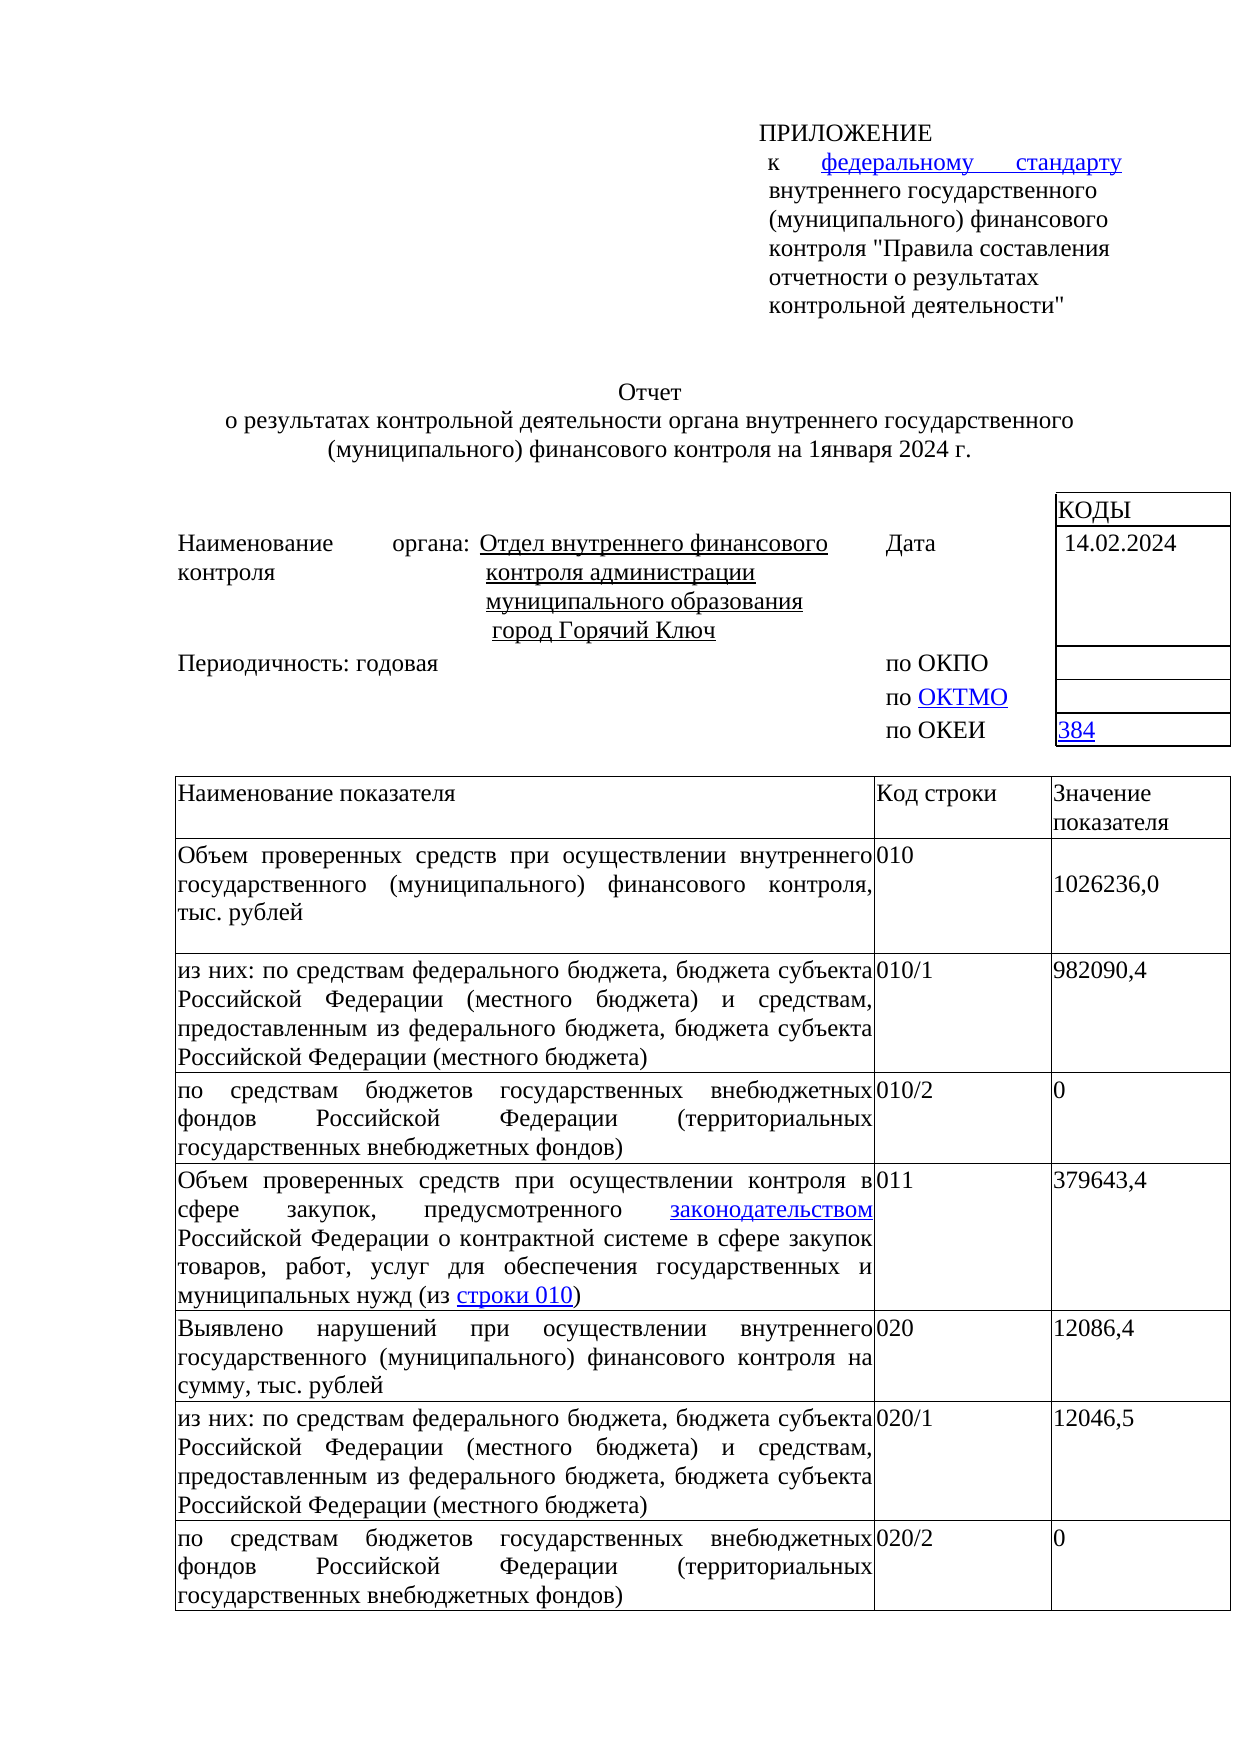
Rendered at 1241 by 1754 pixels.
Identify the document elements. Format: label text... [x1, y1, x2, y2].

table_cell 010 [875, 839, 1051, 953]
table_cell Наименование органа: контроля [176, 525, 471, 645]
table_cell 1026236,0 [1052, 839, 1230, 953]
table_header Значение показателя [1052, 777, 1230, 837]
table_header [471, 492, 884, 525]
table_cell Объем проверенных средств при осуществлении контроля в сфере закупок, предусмотренного законодательством Российской Федерации о контрактной системе в сфере закупок товаров, работ, услуг для обеспечения государственных и муниципальных нужд (из строки 010) [176, 1164, 874, 1310]
table_header Наименование показателя [176, 777, 874, 837]
table_cell из них: по средствам федерального бюджета, бюджета субъекта Российской Федерации (местного бюджета) и средствам, предоставленным из федерального бюджета, бюджета субъекта Российской Федерации (местного бюджета) [176, 1402, 874, 1520]
table_cell 12046,5 [1052, 1402, 1230, 1520]
table_cell по ОКПО [884, 645, 1055, 678]
table_cell 010/2 [875, 1073, 1051, 1162]
table_cell [1057, 647, 1230, 678]
text контроля "Правила составления [693, 233, 1122, 262]
table_header Код строки [875, 777, 1051, 837]
table_cell 020 [875, 1311, 1051, 1401]
table_cell по средствам бюджетов государственных внебюджетных фондов Российской Федерации (территориальных государственных внебюджетных фондов) [176, 1521, 874, 1610]
table_cell Дата [884, 525, 1055, 645]
table_cell 020/1 [875, 1402, 1051, 1520]
table_cell по ОКЕИ [884, 712, 1055, 745]
table_cell 0 [1052, 1521, 1230, 1610]
table_header [176, 492, 471, 525]
table_cell 982090,4 [1052, 954, 1230, 1072]
table_header КОДЫ [1057, 493, 1230, 525]
table_cell по ОКТМО [884, 679, 1055, 712]
table_cell по средствам бюджетов государственных внебюджетных фондов Российской Федерации (территориальных государственных внебюджетных фондов) [176, 1073, 874, 1162]
text Отчет о результатах контрольной деятельности органа внутреннего государственного (муниципального) финансового контроля на 1января 2024 г. [177, 377, 1122, 463]
text к федеральному стандарту внутреннего государственного [693, 147, 1122, 204]
table_cell Выявлено нарушений при осуществлении внутреннего государственного (муниципального) финансового контроля на сумму, тыс. рублей [176, 1311, 874, 1401]
table_cell 011 [875, 1164, 1051, 1310]
table_cell Объем проверенных средств при осуществлении внутреннего государственного (муниципального) финансового контроля, тыс. рублей [176, 839, 874, 953]
table_cell 12086,4 [1052, 1311, 1230, 1401]
table_cell 14.02.2024 [1057, 527, 1230, 645]
table_cell 0 [1052, 1073, 1230, 1162]
table_cell 020/2 [875, 1521, 1051, 1610]
table_cell [471, 712, 884, 745]
table_cell [1057, 680, 1230, 712]
table_cell 379643,4 [1052, 1164, 1230, 1310]
text ПРИЛОЖЕНИЕ [177, 118, 1122, 147]
text контрольной деятельности" [693, 291, 1122, 319]
text отчетности о результатах [693, 262, 1122, 291]
table_cell из них: по средствам федерального бюджета, бюджета субъекта Российской Федерации (местного бюджета) и средствам, предоставленным из федерального бюджета, бюджета субъекта Российской Федерации (местного бюджета) [176, 954, 874, 1072]
text (муниципального) финансового [693, 204, 1122, 233]
table_cell 384 [1057, 714, 1230, 745]
table_cell [176, 679, 884, 712]
table_cell Периодичность: годовая [176, 645, 884, 678]
table_cell 010/1 [875, 954, 1051, 1072]
table_header [884, 492, 1056, 525]
table_cell [176, 712, 471, 745]
table_cell Отдел внутреннего финансового контроля администрации муниципального образования город Горячий Ключ [471, 525, 884, 645]
